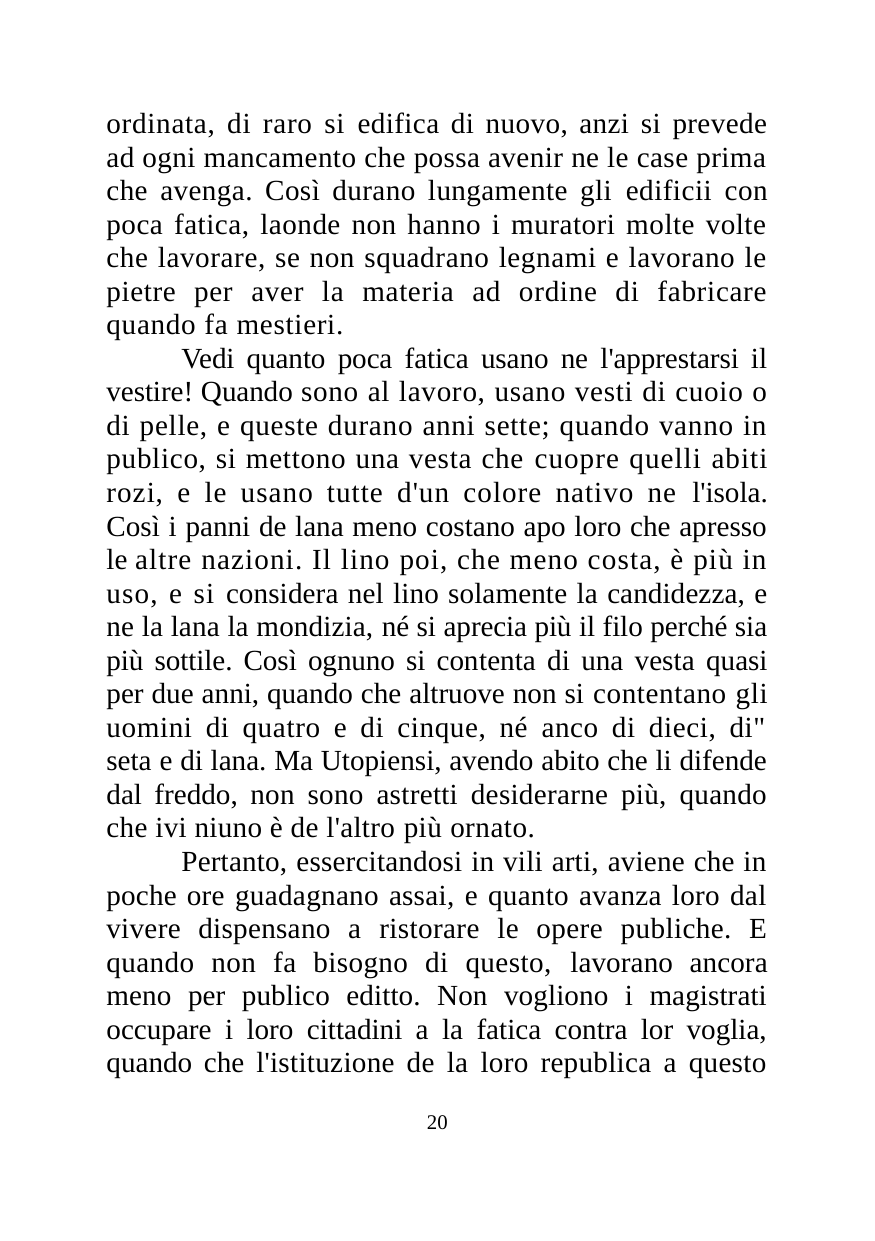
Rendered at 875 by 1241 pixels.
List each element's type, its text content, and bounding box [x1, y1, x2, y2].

text Pertanto, essercitandosi in vili arti, aviene che in poche ore guadagnano assai, e quanto avanza loro dal vivere dispensano a ristorare le opere publiche. E quando non fa bisogno di questo, lavorano ancora meno per publico editto. Non vogliono i magistrati occupare i loro cittadini a la fatica contra lor voglia, quando che l'istituzione de la loro republica a questo [106, 844, 768, 1079]
text ordinata, di raro si edifica di nuovo, anzi si prevede ad ogni mancamento che possa avenir ne le case prima che avenga. Così durano lungamente gli edificii con poca fatica, laonde non hanno i muratori molte volte che lavorare, se non squadrano legnami e lavorano le pietre per aver la materia ad ordine di fabricare quando fa mestieri. [106, 106, 768, 341]
text Vedi quanto poca fatica usano ne l'apprestarsi il vestire! Quando sono al lavoro, usano vesti di cuoio o di pelle, e queste durano anni sette; quando vanno in publico, si mettono una vesta che cuopre quelli abiti rozi, e le usano tutte d'un colore nativo ne l'isola. Così i panni de lana meno costano apo loro che apresso le altre nazioni. Il lino poi, che meno costa, è più in uso, e si considera nel lino solamente la candidezza, e ne la lana la mondizia, né si aprecia più il filo perché sia più sottile. Così ognuno si contenta di una vesta quasi per due anni, quando che altruove non si contentano gli uomini di quatro e di cinque, né anco di dieci, di" seta e di lana. Ma Utopiensi, avendo abito che li difende dal freddo, non sono astretti desiderarne più, quando che ivi niuno è de l'altro più ornato. [106, 341, 768, 844]
